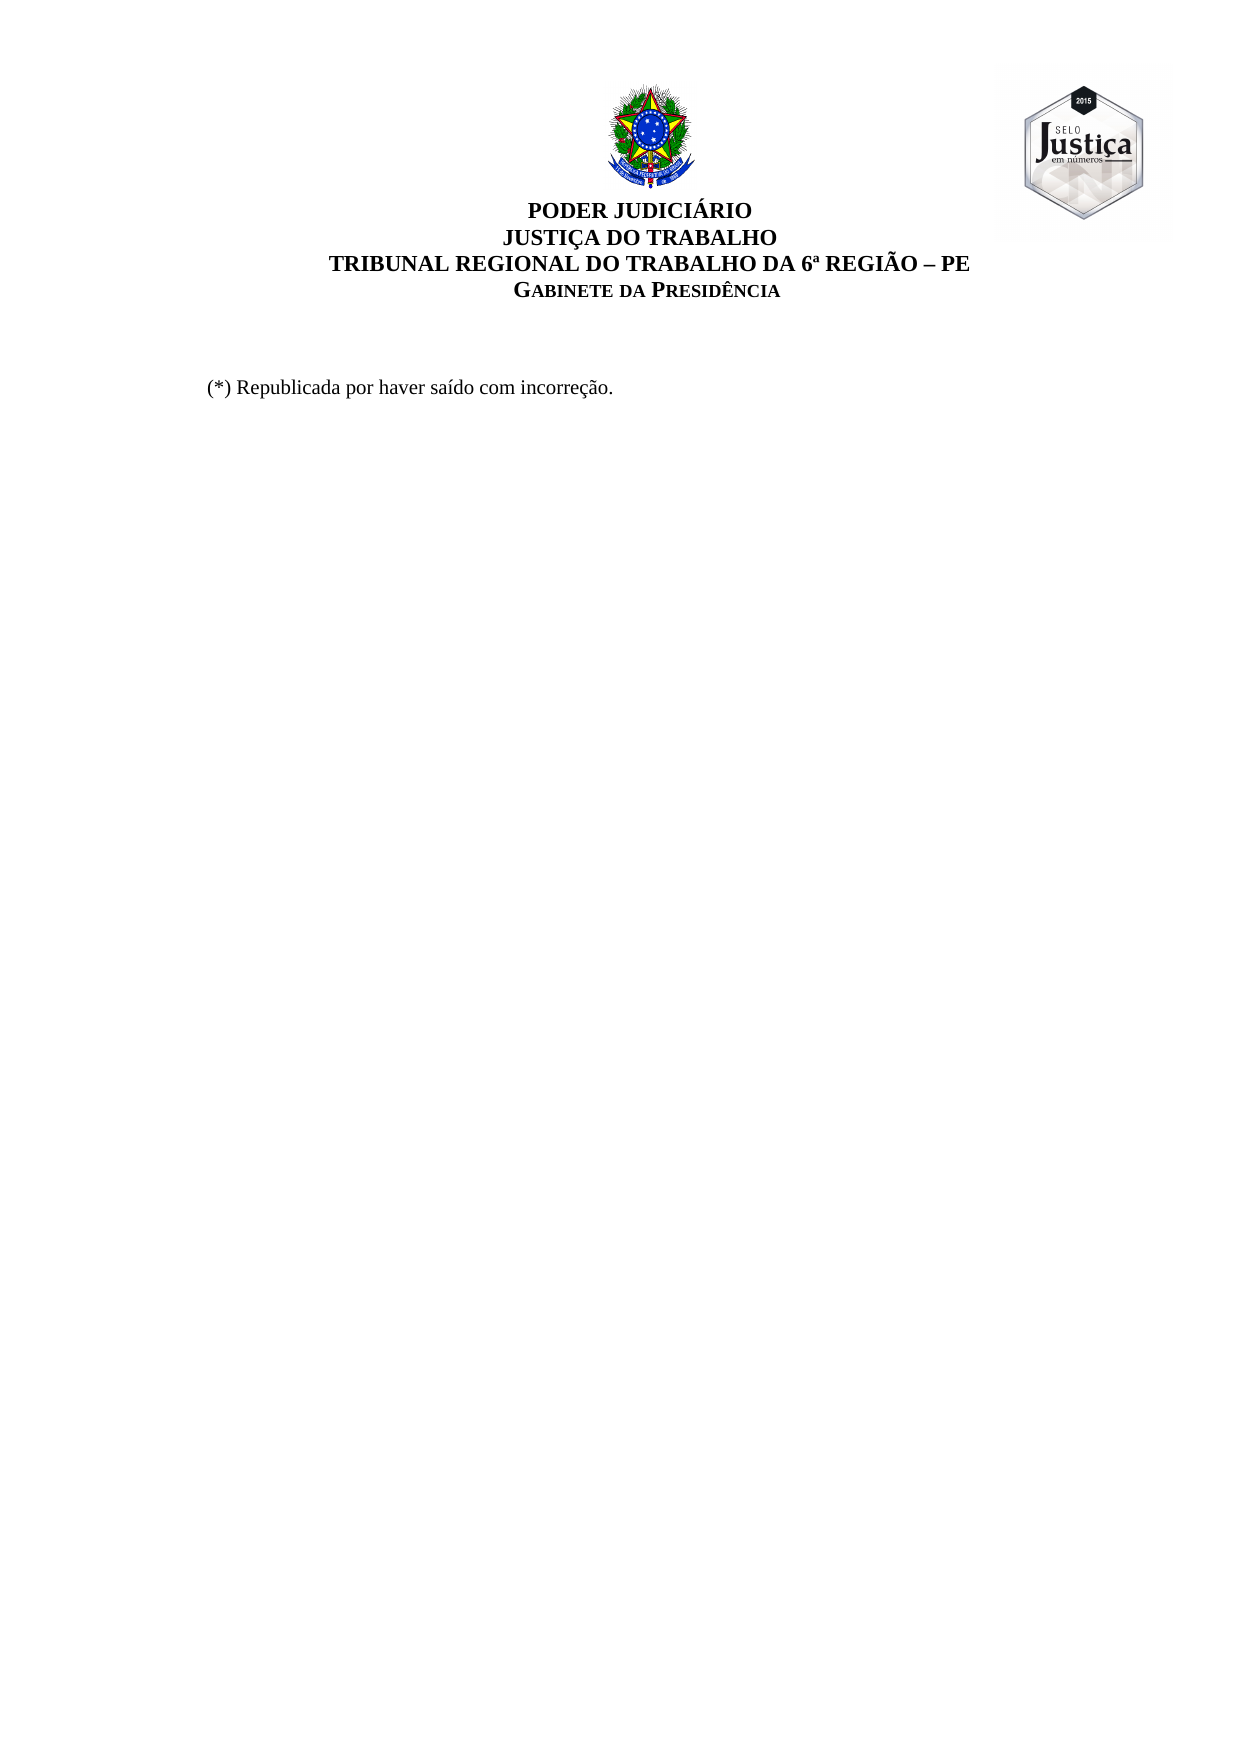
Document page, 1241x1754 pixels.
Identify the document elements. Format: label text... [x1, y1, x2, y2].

text (*) Republicada por haver saído com incorreção. [207, 375, 1092, 399]
picture [994, 63, 1173, 242]
picture [603, 81, 697, 190]
